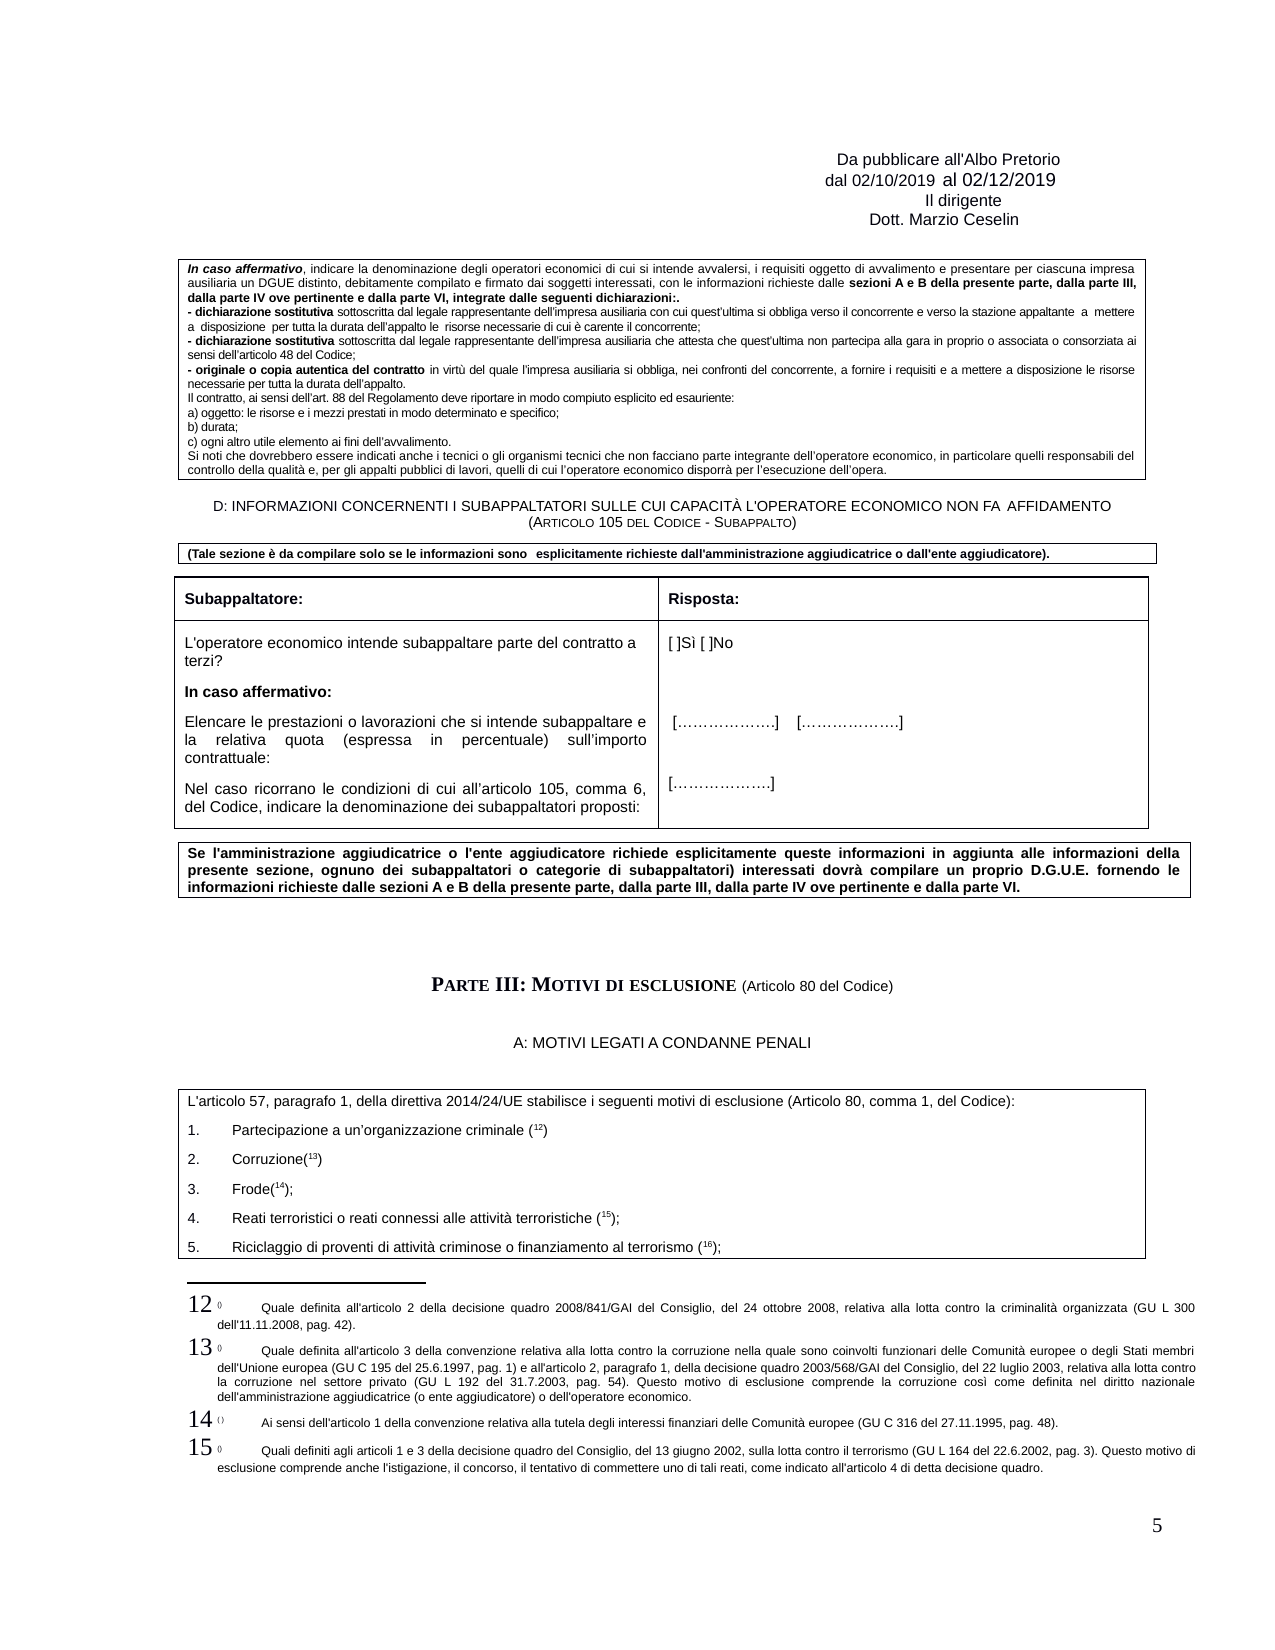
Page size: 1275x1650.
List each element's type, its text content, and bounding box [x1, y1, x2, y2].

list Frode(); [179, 1177, 1145, 1197]
table_header Subappaltatore: [175, 578, 658, 620]
list ( ) Ai sensi dell'articolo 1 della convenzione relativa alla tutela degli interessi finanziari delle Comunità europee (GU C 316 del 27.11.1995, pag. 48). [187, 1404, 1197, 1432]
text c) ogni altro utile elemento ai fini dell’avvalimento. [187, 434, 1137, 445]
title Se l'amministrazione aggiudicatrice o l'ente aggiudicatore richiede esplicitamente queste informazioni in aggiunta alle informazioni della presente sezione, ognuno dei subappaltatori o categorie di subappaltatori) interessati dovrà compilare un proprio D.G.U.E. fornendo le informazioni richieste dalle sezioni A e B della presente parte, dalla parte III, dalla parte IV ove pertinente e dalla parte VI. [179, 843, 1190, 897]
text Il contratto, ai sensi dell’art. 88 del Regolamento deve riportare in modo compiuto esplicito ed esauriente: [187, 391, 1137, 405]
text In caso affermativo, indicare la denominazione degli operatori economici di cui si intende avvalersi, i requisiti oggetto di avvalimento e presentare per ciascuna impresa ausiliaria un DGUE distinto, debitamente compilato e firmato dai soggetti interessati, con le informazioni richieste dalle sezioni A e B della presente parte, dalla parte III, dalla parte IV ove pertinente e dalla parte VI, integrate dalle seguenti dichiarazioni:. [179, 260, 1145, 305]
list Riciclaggio di proventi di attività criminose o finanziamento al terrorismo (); [179, 1236, 1145, 1258]
title (Tale sezione è da compilare solo se le informazioni sono esplicitamente richieste dall'amministrazione aggiudicatrice o dall'ente aggiudicatore). [179, 544, 1156, 563]
text a) oggetto: le risorse e i mezzi prestati in modo determinato e specifico; [187, 405, 1137, 420]
list Corruzione() [179, 1148, 1145, 1168]
text Si noti che dovrebbero essere indicati anche i tecnici o gli organismi tecnici che non facciano parte integrante dell’operatore economico, in particolare quelli responsabili del controllo della qualità e, per gli appalti pubblici di lavori, quelli di cui l’operatore economico disporrà per l’esecuzione dell’opera. [179, 445, 1145, 479]
list () Quale definita all'articolo 3 della convenzione relativa alla lotta contro la corruzione nella quale sono coinvolti funzionari delle Comunità europee o degli Stati membri dell'Unione europea (GU C 195 del 25.6.1997, pag. 1) e all'articolo 2, paragrafo 1, della decisione quadro 2003/568/GAI del Consiglio, del 22 luglio 2003, relativa alla lotta contro la corruzione nel settore privato (GU L 192 del 31.7.2003, pag. 54). Questo motivo di esclusione comprende la corruzione così come definita nel diritto nazionale dell'amministrazione aggiudicatrice (o ente aggiudicatore) o dell'operatore economico. [187, 1332, 1197, 1404]
title Parte III: Motivi di esclusione (Articolo 80 del Codice) [187, 972, 1137, 996]
list () Quali definiti agli articoli 1 e 3 della decisione quadro del Consiglio, del 13 giugno 2002, sulla lotta contro il terrorismo (GU L 164 del 22.6.2002, pag. 3). Questo motivo di esclusione comprende anche l'istigazione, il concorso, il tentativo di commettere uno di tali reati, come indicato all'articolo 4 di detta decisione quadro. [187, 1432, 1197, 1476]
text - dichiarazione sostitutiva sottoscritta dal legale rappresentante dell’impresa ausiliaria che attesta che quest’ultima non partecipa alla gara in proprio o associata o consorziata ai sensi dell’articolo 48 del Codice; [187, 333, 1137, 362]
table_header Risposta: [659, 578, 1148, 620]
title D: Informazioni concernenti i subappaltatori sulle cui capacità l'operatore economico non fa affidamento (Articolo 105 del Codice - Subappalto) [187, 497, 1137, 531]
table_cell L'operatore economico intende subappaltare parte del contratto a terzi? In caso affermativo: Elencare le prestazioni o lavorazioni che si intende subappaltare e la relativa quota (espressa in percentuale) sull’importo contrattuale: Nel caso ricorrano le condizioni di cui all’articolo 105, comma 6, del Codice, indicare la denominazione dei subappaltatori proposti: [175, 621, 658, 828]
text L'articolo 57, paragrafo 1, della direttiva 2014/24/UE stabilisce i seguenti motivi di esclusione (Articolo 80, comma 1, del Codice): [179, 1090, 1145, 1109]
text - dichiarazione sostitutiva sottoscritta dal legale rappresentante dell’impresa ausiliaria con cui quest’ultima si obbliga verso il concorrente e verso la stazione appaltante a mettere a disposizione per tutta la durata dell’appalto le risorse necessarie di cui è carente il concorrente; [187, 305, 1137, 333]
list () Quale definita all'articolo 2 della decisione quadro 2008/841/GAI del Consiglio, del 24 ottobre 2008, relativa alla lotta contro la criminalità organizzata (GU L 300 dell'11.11.2008, pag. 42). [187, 1289, 1197, 1332]
list Partecipazione a un’organizzazione criminale () [179, 1119, 1145, 1138]
title A: Motivi legati a condanne penali [187, 1034, 1137, 1052]
table_cell [ ]Sì [ ]No [……………….] [……………….] [……………….] [659, 621, 1148, 828]
list Reati terroristici o reati connessi alle attività terroristiche (); [179, 1206, 1145, 1226]
text - originale o copia autentica del contratto in virtù del quale l’impresa ausiliaria si obbliga, nei confronti del concorrente, a fornire i requisiti e a mettere a disposizione le risorse necessarie per tutta la durata dell’appalto. [187, 362, 1137, 391]
text b) durata; [187, 420, 1137, 434]
